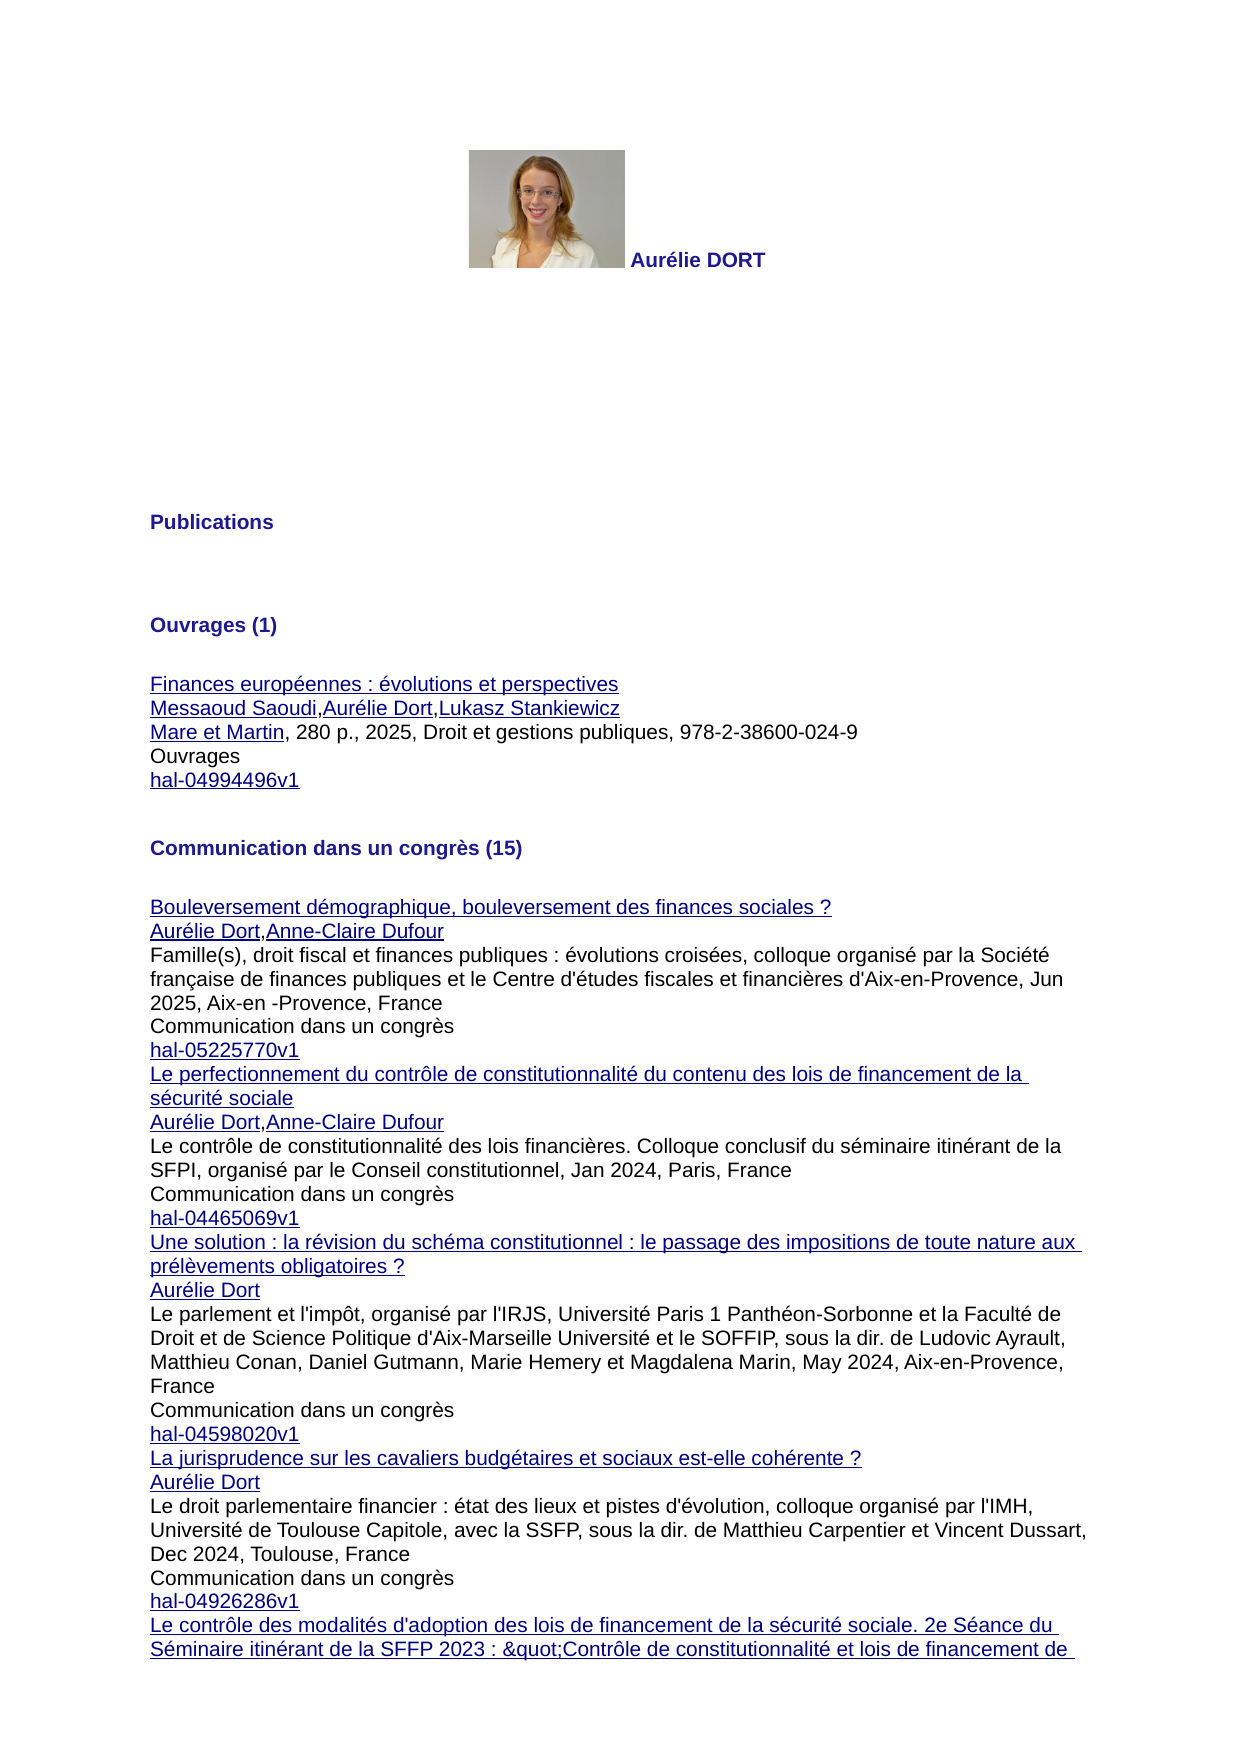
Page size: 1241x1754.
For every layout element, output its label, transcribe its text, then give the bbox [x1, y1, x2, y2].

table_header Finances européennes : évolutions et perspectives Messaoud Saoudi,Aurélie Dort,Lukasz Stankiewicz Mare et Martin, 280 p., 2025, Droit et gestions publiques, 978-2-38600-024-9 Ouvrages hal-04994496v1 [150, 672, 1090, 791]
table_cell La jurisprudence sur les cavaliers budgétaires et sociaux est-elle cohérente ? Aurélie Dort Le droit parlementaire financier : état des lieux et pistes d'évolution, colloque organisé par l'IMH, Université de Toulouse Capitole, avec la SSFP, sous la dir. de Matthieu Carpentier et Vincent Dussart, Dec 2024, Toulouse, France Communication dans un congrès hal-04926286v1 [150, 1446, 1090, 1613]
subtitle Publications [150, 510, 1090, 534]
table_cell Le perfectionnement du contrôle de constitutionnalité du contenu des lois de financement de la sécurité sociale Aurélie Dort,Anne-Claire Dufour Le contrôle de constitutionnalité des lois financières. Colloque conclusif du séminaire itinérant de la SFPI, organisé par le Conseil constitutionnel, Jan 2024, Paris, France Communication dans un congrès hal-04465069v1 [150, 1062, 1090, 1230]
table_header Bouleversement démographique, bouleversement des finances sociales ? Aurélie Dort,Anne-Claire Dufour Famille(s), droit fiscal et finances publiques : évolutions croisées, colloque organisé par la Société française de finances publiques et le Centre d'études fiscales et financières d'Aix-en-Provence, Jun 2025, Aix-en -Provence, France Communication dans un congrès hal-05225770v1 [150, 895, 1090, 1062]
subtitle Aurélie DORT [150, 150, 1090, 272]
picture [468, 150, 625, 268]
subtitle Ouvrages (1) [150, 613, 1090, 637]
table_cell Le contrôle des modalités d'adoption des lois de financement de la sécurité sociale. 2e Séance du Séminaire itinérant de la SFFP 2023 : &quot;Contrôle de constitutionnalité et lois de financement de [150, 1613, 1090, 1661]
table_cell Une solution : la révision du schéma constitutionnel : le passage des impositions de toute nature aux prélèvements obligatoires ? Aurélie Dort Le parlement et l'impôt, organisé par l'IRJS, Université Paris 1 Panthéon-Sorbonne et la Faculté de Droit et de Science Politique d'Aix-Marseille Université et le SOFFIP, sous la dir. de Ludovic Ayrault, Matthieu Conan, Daniel Gutmann, Marie Hemery et Magdalena Marin, May 2024, Aix-en-Provence, France Communication dans un congrès hal-04598020v1 [150, 1230, 1090, 1446]
subtitle Communication dans un congrès (15) [150, 836, 1090, 860]
